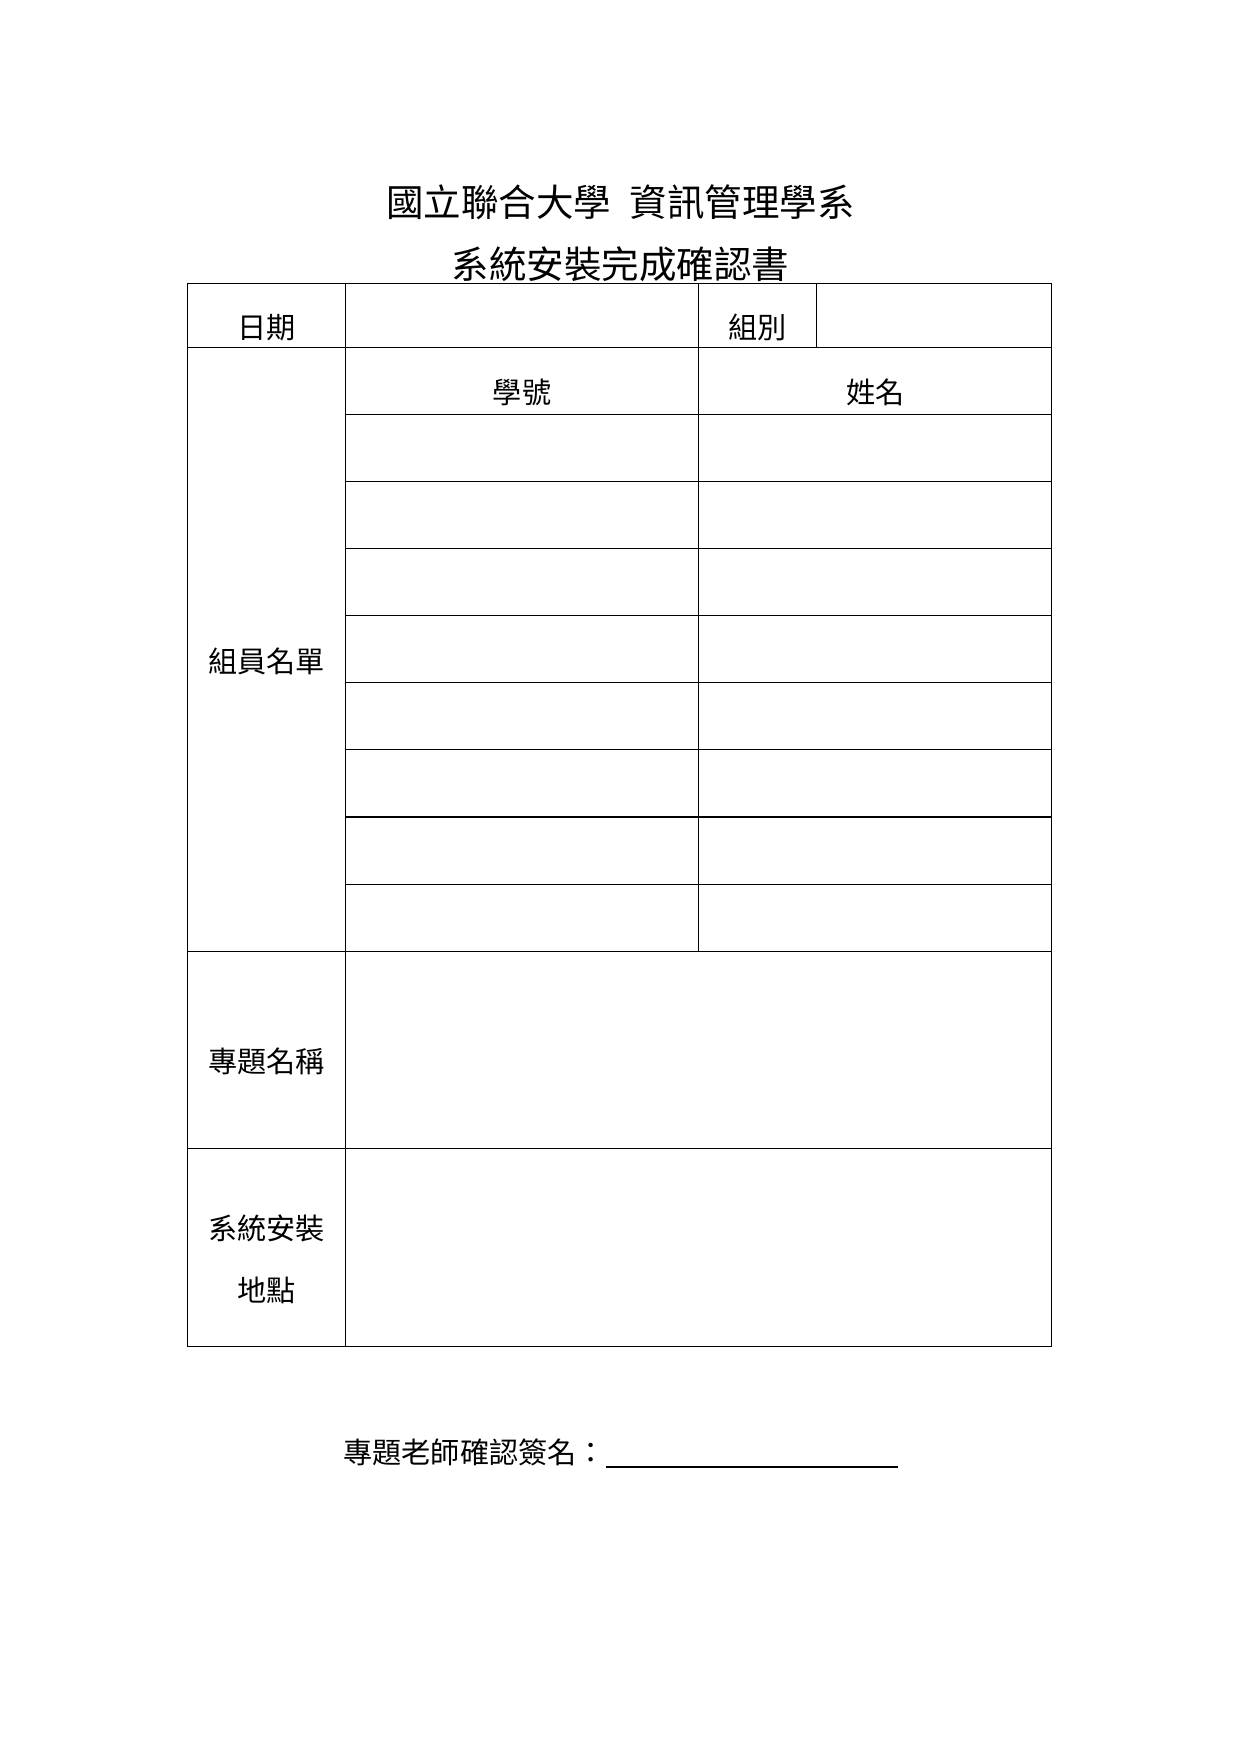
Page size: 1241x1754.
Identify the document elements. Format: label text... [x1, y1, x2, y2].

table_cell 學號 [346, 348, 698, 414]
table_header [817, 284, 1051, 347]
table_cell [699, 885, 1051, 951]
table_cell [699, 818, 1051, 883]
table_header 組別 [699, 284, 816, 347]
table_cell 組員名單 [188, 348, 345, 951]
table_cell [699, 549, 1051, 615]
table_cell [346, 750, 698, 816]
table_cell [346, 415, 698, 481]
text 系統安裝完成確認書 [187, 221, 1053, 283]
table_cell [346, 549, 698, 615]
table_cell 系統安裝地點 [188, 1149, 345, 1346]
table_cell [699, 415, 1051, 481]
table_cell [346, 818, 698, 883]
table_cell [346, 952, 1051, 1148]
table_cell [346, 683, 698, 749]
table_header 日期 [188, 284, 345, 347]
table_cell [699, 750, 1051, 816]
table_cell [346, 616, 698, 682]
text 國立聯合大學 資訊管理學系 [187, 158, 1053, 221]
table_cell 姓名 [699, 348, 1051, 414]
table_cell [346, 482, 698, 548]
table_cell [346, 1149, 1051, 1346]
table_cell [699, 683, 1051, 749]
text 專題老師確認簽名： [187, 1409, 1053, 1472]
table_header [346, 284, 698, 347]
table_cell 專題名稱 [188, 952, 345, 1148]
table_cell [346, 885, 698, 951]
table_cell [699, 616, 1051, 682]
table_cell [699, 482, 1051, 548]
